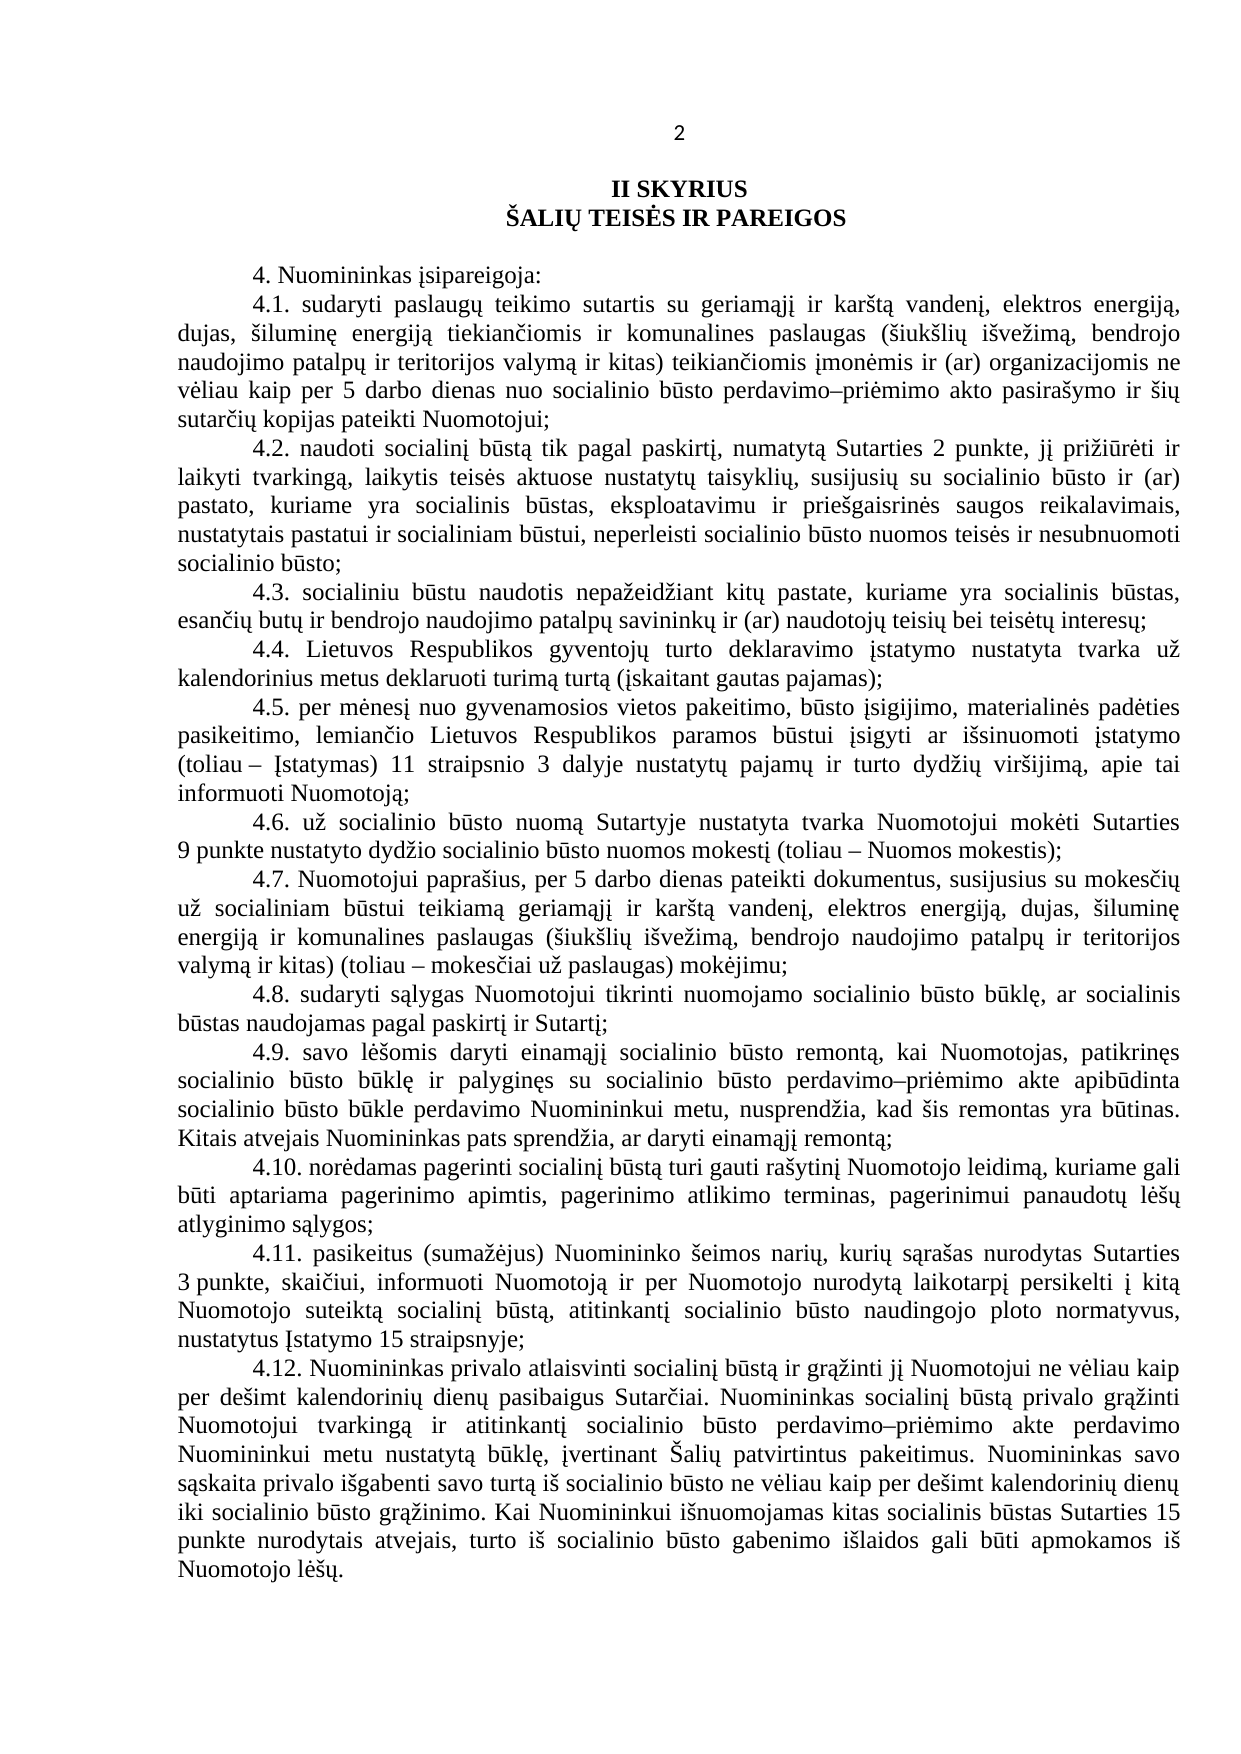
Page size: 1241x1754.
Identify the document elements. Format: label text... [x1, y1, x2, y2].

text 4.1. sudaryti paslaugų teikimo sutartis su geriamąjį ir karštą vandenį, elektros energiją, dujas, šiluminę energiją tiekiančiomis ir komunalines paslaugas (šiukšlių išvežimą, bendrojo naudojimo patalpų ir teritorijos valymą ir kitas) teikiančiomis įmonėmis ir (ar) organizacijomis ne vėliau kaip per 5 darbo dienas nuo socialinio būsto perdavimo–priėmimo akto pasirašymo ir šių sutarčių kopijas pateikti Nuomotojui; [177, 289, 1181, 433]
text 4.7. Nuomotojui paprašius, per 5 darbo dienas pateikti dokumentus, susijusius su mokesčių už socialiniam būstui teikiamą geriamąjį ir karštą vandenį, elektros energiją, dujas, šiluminę energiją ir komunalines paslaugas (šiukšlių išvežimą, bendrojo naudojimo patalpų ir teritorijos valymą ir kitas) (toliau – mokesčiai už paslaugas) mokėjimu; [177, 864, 1181, 979]
text 4.12. Nuomininkas privalo atlaisvinti socialinį būstą ir grąžinti jį Nuomotojui ne vėliau kaip per dešimt kalendorinių dienų pasibaigus Sutarčiai. Nuomininkas socialinį būstą privalo grąžinti Nuomotojui tvarkingą ir atitinkantį socialinio būsto perdavimo–priėmimo akte perdavimo Nuomininkui metu nustatytą būklę, įvertinant Šalių patvirtintus pakeitimus. Nuomininkas savo sąskaita privalo išgabenti savo turtą iš socialinio būsto ne vėliau kaip per dešimt kalendorinių dienų iki socialinio būsto grąžinimo. Kai Nuomininkui išnuomojamas kitas socialinis būstas Sutarties 15 punkte nurodytais atvejais, turto iš socialinio būsto gabenimo išlaidos gali būti apmokamos iš Nuomotojo lėšų. [177, 1353, 1181, 1583]
text II SKYRIUS [177, 174, 1181, 203]
text 4.10. norėdamas pagerinti socialinį būstą turi gauti rašytinį Nuomotojo leidimą, kuriame gali būti aptariama pagerinimo apimtis, pagerinimo atlikimo terminas, pagerinimui panaudotų lėšų atlyginimo sąlygos; [177, 1152, 1181, 1238]
text 4.11. pasikeitus (sumažėjus) Nuomininko šeimos narių, kurių sąrašas nurodytas Sutarties 3 punkte, skaičiui, informuoti Nuomotoją ir per Nuomotojo nurodytą laikotarpį persikelti į kitą Nuomotojo suteiktą socialinį būstą, atitinkantį socialinio būsto naudingojo ploto normatyvus, nustatytus Įstatymo 15 straipsnyje; [177, 1238, 1181, 1353]
text 4.6. už socialinio būsto nuomą Sutartyje nustatyta tvarka Nuomotojui mokėti Sutarties 9 punkte nustatyto dydžio socialinio būsto nuomos mokestį (toliau – Nuomos mokestis); [177, 807, 1181, 864]
text 4.4. Lietuvos Respublikos gyventojų turto deklaravimo įstatymo nustatyta tvarka už kalendorinius metus deklaruoti turimą turtą (įskaitant gautas pajamas); [177, 634, 1181, 692]
text 4.5. per mėnesį nuo gyvenamosios vietos pakeitimo, būsto įsigijimo, materialinės padėties pasikeitimo, lemiančio Lietuvos Respublikos paramos būstui įsigyti ar išsinuomoti įstatymo (toliau – Įstatymas) 11 straipsnio 3 dalyje nustatytų pajamų ir turto dydžių viršijimą, apie tai informuoti Nuomotoją; [177, 692, 1181, 807]
text 4.2. naudoti socialinį būstą tik pagal paskirtį, numatytą Sutarties 2 punkte, jį prižiūrėti ir laikyti tvarkingą, laikytis teisės aktuose nustatytų taisyklių, susijusių su socialinio būsto ir (ar) pastato, kuriame yra socialinis būstas, eksploatavimu ir priešgaisrinės saugos reikalavimais, nustatytais pastatui ir socialiniam būstui, neperleisti socialinio būsto nuomos teisės ir nesubnuomoti socialinio būsto; [177, 433, 1181, 577]
text 4. Nuomininkas įsipareigoja: [177, 260, 1181, 289]
text 4.8. sudaryti sąlygas Nuomotojui tikrinti nuomojamo socialinio būsto būklę, ar socialinis būstas naudojamas pagal paskirtį ir Sutartį; [177, 979, 1181, 1037]
text ŠALIŲ TEISĖS IR PAREIGOS [177, 203, 1181, 232]
text 4.3. socialiniu būstu naudotis nepažeidžiant kitų pastate, kuriame yra socialinis būstas, esančių butų ir bendrojo naudojimo patalpų savininkų ir (ar) naudotojų teisių bei teisėtų interesų; [177, 577, 1181, 634]
text 4.9. savo lėšomis daryti einamąjį socialinio būsto remontą, kai Nuomotojas, patikrinęs socialinio būsto būklę ir palyginęs su socialinio būsto perdavimo–priėmimo akte apibūdinta socialinio būsto būkle perdavimo Nuomininkui metu, nusprendžia, kad šis remontas yra būtinas. Kitais atvejais Nuomininkas pats sprendžia, ar daryti einamąjį remontą; [177, 1037, 1181, 1152]
